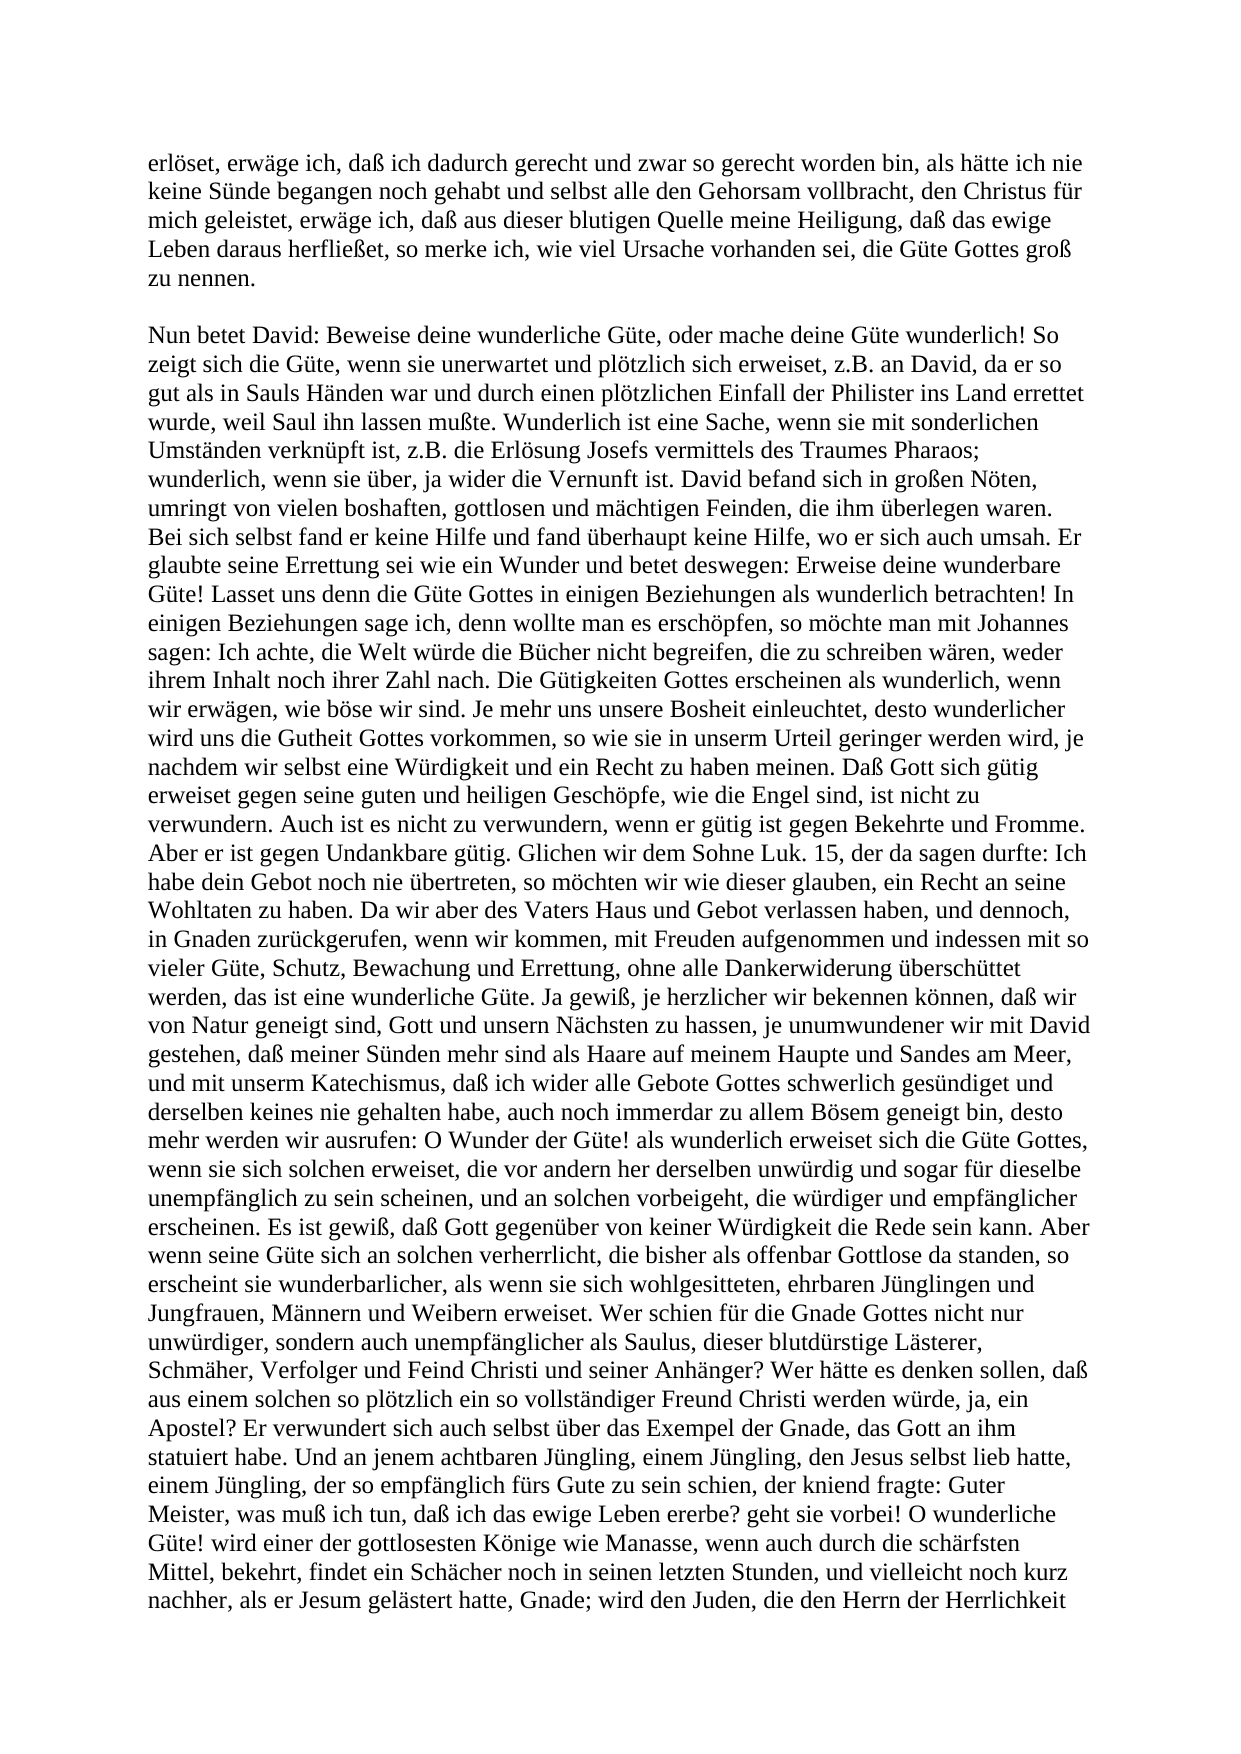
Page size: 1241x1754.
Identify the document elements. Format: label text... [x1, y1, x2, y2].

text Nun betet David: Beweise deine wunderliche Güte, oder mache deine Güte wunderlich! So zeigt sich die Güte, wenn sie unerwartet und plötzlich sich erweiset, z.B. an David, da er so gut als in Sauls Händen war und durch einen plötzlichen Einfall der Philister ins Land errettet wurde, weil Saul ihn lassen mußte. Wunderlich ist eine Sache, wenn sie mit sonderlichen Umständen verknüpft ist, z.B. die Erlösung Josefs vermittels des Traumes Pharaos; wunderlich, wenn sie über, ja wider die Vernunft ist. David befand sich in großen Nöten, umringt von vielen boshaften, gottlosen und mächtigen Feinden, die ihm überlegen waren. Bei sich selbst fand er keine Hilfe und fand überhaupt keine Hilfe, wo er sich auch umsah. Er glaubte seine Errettung sei wie ein Wunder und betet deswegen: Erweise deine wunderbare Güte! Lasset uns denn die Güte Gottes in einigen Beziehungen als wunderlich betrachten! In einigen Beziehungen sage ich, denn wollte man es erschöpfen, so möchte man mit Johannes sagen: Ich achte, die Welt würde die Bücher nicht begreifen, die zu schreiben wären, weder ihrem Inhalt noch ihrer Zahl nach. Die Gütigkeiten Gottes erscheinen als wunderlich, wenn wir erwägen, wie böse wir sind. Je mehr uns unsere Bosheit einleuchtet, desto wunderlicher wird uns die Gutheit Gottes vorkommen, so wie sie in unserm Urteil geringer werden wird, je nachdem wir selbst eine Würdigkeit und ein Recht zu haben meinen. Daß Gott sich gütig erweiset gegen seine guten und heiligen Geschöpfe, wie die Engel sind, ist nicht zu verwundern. Auch ist es nicht zu verwundern, wenn er gütig ist gegen Bekehrte und Fromme. Aber er ist gegen Undankbare gütig. Glichen wir dem Sohne Luk. 15, der da sagen durfte: Ich habe dein Gebot noch nie übertreten, so möchten wir wie dieser glauben, ein Recht an seine Wohltaten zu haben. Da wir aber des Vaters Haus und Gebot verlassen haben, und dennoch, in Gnaden zurückgerufen, wenn wir kommen, mit Freuden aufgenommen und indessen mit so vieler Güte, Schutz, Bewachung und Errettung, ohne alle Dankerwiderung überschüttet werden, das ist eine wunderliche Güte. Ja gewiß, je herzlicher wir bekennen können, daß wir von Natur geneigt sind, Gott und unsern Nächsten zu hassen, je unumwundener wir mit David gestehen, daß meiner Sünden mehr sind als Haare auf meinem Haupte und Sandes am Meer, und mit unserm Katechismus, daß ich wider alle Gebote Gottes schwerlich gesündiget und derselben keines nie gehalten habe, auch noch immerdar zu allem Bösem geneigt bin, desto mehr werden wir ausrufen: O Wunder der Güte! als wunderlich erweiset sich die Güte Gottes, wenn sie sich solchen erweiset, die vor andern her derselben unwürdig und sogar für dieselbe unempfänglich zu sein scheinen, und an solchen vorbeigeht, die würdiger und empfänglicher erscheinen. Es ist gewiß, daß Gott gegenüber von keiner Würdigkeit die Rede sein kann. Aber wenn seine Güte sich an solchen verherrlicht, die bisher als offenbar Gottlose da standen, so erscheint sie wunderbarlicher, als wenn sie sich wohlgesitteten, ehrbaren Jünglingen und Jungfrauen, Männern und Weibern erweiset. Wer schien für die Gnade Gottes nicht nur unwürdiger, sondern auch unempfänglicher als Saulus, dieser blutdürstige Lästerer, Schmäher, Verfolger und Feind Christi und seiner Anhänger? Wer hätte es denken sollen, daß aus einem solchen so plötzlich ein so vollständiger Freund Christi werden würde, ja, ein Apostel? Er verwundert sich auch selbst über das Exempel der Gnade, das Gott an ihm statuiert habe. Und an jenem achtbaren Jüngling, einem Jüngling, den Jesus selbst lieb hatte, einem Jüngling, der so empfänglich fürs Gute zu sein schien, der kniend fragte: Guter Meister, was muß ich tun, daß ich das ewige Leben ererbe? geht sie vorbei! O wunderliche Güte! wird einer der gottlosesten Könige wie Manasse, wenn auch durch die schärfsten Mittel, bekehrt, findet ein Schächer noch in seinen letzten Stunden, und vielleicht noch kurz nachher, als er Jesum gelästert hatte, Gnade; wird den Juden, die den Herrn der Herrlichkeit [148, 321, 1093, 1614]
text erlöset, erwäge ich, daß ich dadurch gerecht und zwar so gerecht worden bin, als hätte ich nie keine Sünde begangen noch gehabt und selbst alle den Gehorsam vollbracht, den Christus für mich geleistet, erwäge ich, daß aus dieser blutigen Quelle meine Heiligung, daß das ewige Leben daraus herfließet, so merke ich, wie viel Ursache vorhanden sei, die Güte Gottes groß zu nennen. [148, 148, 1093, 291]
